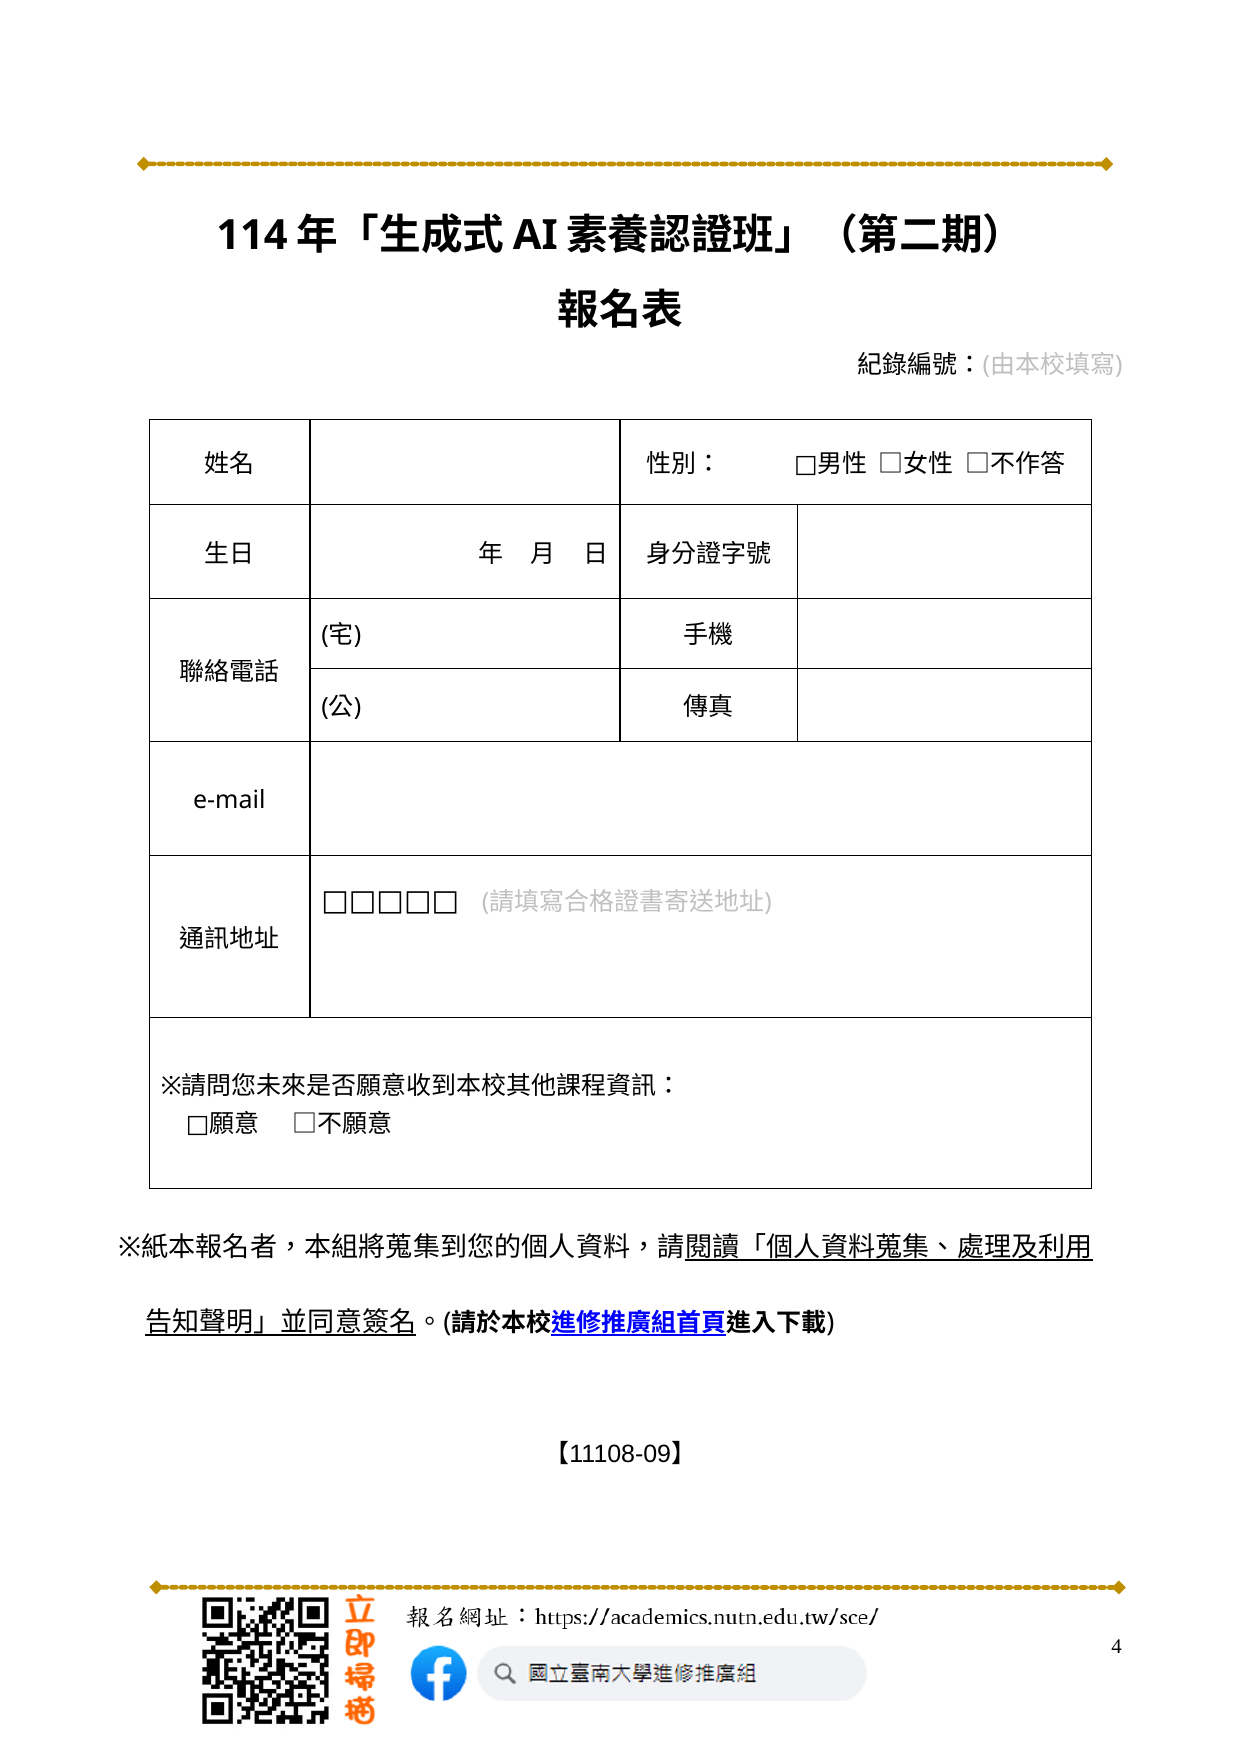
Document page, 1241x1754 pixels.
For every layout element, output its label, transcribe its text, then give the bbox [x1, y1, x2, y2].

table_cell (公) [311, 669, 619, 741]
table_cell (宅) [311, 599, 619, 667]
table_cell 身分證字號 [621, 505, 797, 598]
picture [185, 1589, 383, 1737]
text 114年「生成式AI素養認證班」（第二期） [118, 194, 1122, 269]
table_cell [798, 599, 1091, 667]
table_cell 生日 [150, 505, 309, 598]
table_cell □□□□□ (請填寫合格證書寄送地址) [311, 856, 1091, 1017]
picture [185, 1580, 383, 1586]
table_cell [798, 669, 1091, 741]
table_cell 傳真 [621, 669, 797, 741]
table_header 性別： □男性 □女性 □不作答 [621, 420, 1091, 504]
text 報名表 [118, 269, 1122, 344]
table_cell 聯絡電話 [150, 599, 309, 741]
table_header [311, 420, 619, 504]
table_cell 通訊地址 [150, 856, 309, 1017]
text ※紙本報名者，本組將蒐集到您的個人資料，請閱讀「個人資料蒐集、處理及利用告知聲明」並同意簽名。(請於本校進修推廣組首頁進入下載) [118, 1207, 1093, 1357]
table_cell 手機 [621, 599, 797, 667]
text 【11108-09】 [118, 1432, 1122, 1470]
table_cell [311, 742, 1091, 855]
table_cell ※請問您未來是否願意收到本校其他課程資訊： □願意 □不願意 [150, 1018, 1091, 1188]
table_cell [798, 505, 1091, 598]
table_cell e-mail [150, 742, 309, 855]
picture [389, 1591, 899, 1709]
table_header 姓名 [150, 420, 309, 504]
text 紀錄編號：(由本校填寫) [118, 344, 1122, 381]
table_cell 年 月 日 [311, 505, 619, 598]
